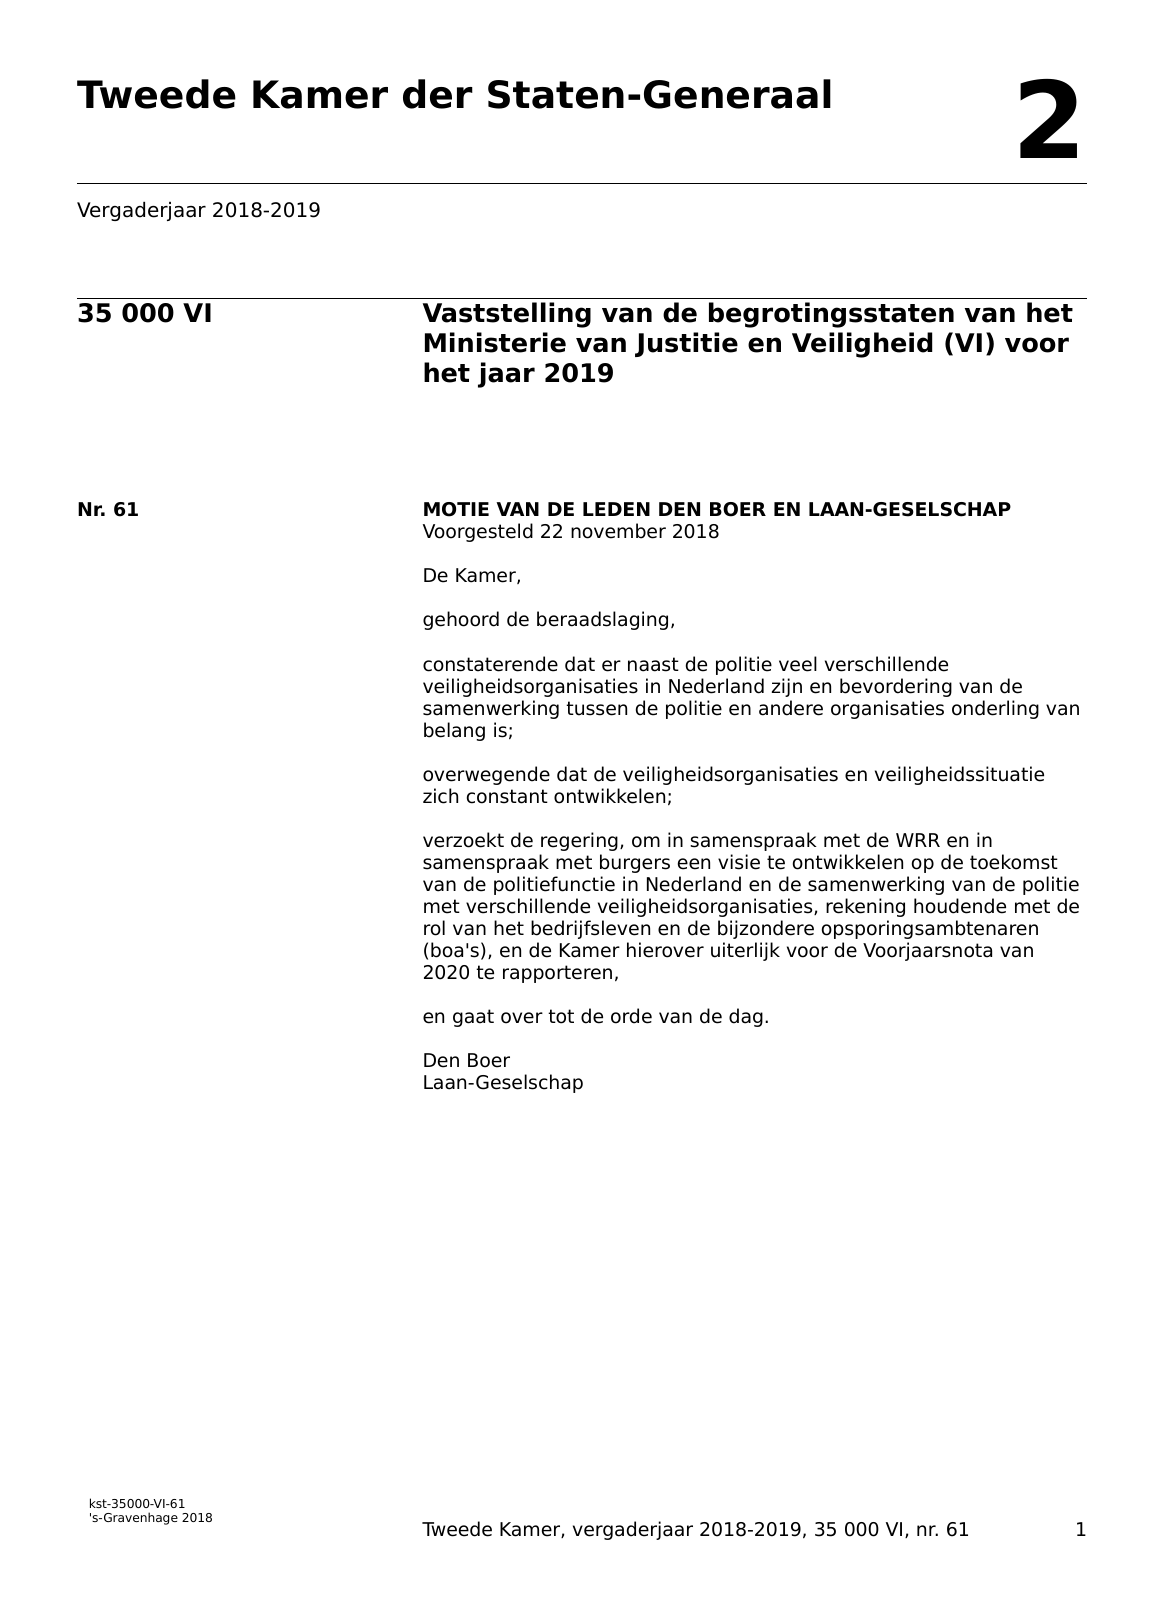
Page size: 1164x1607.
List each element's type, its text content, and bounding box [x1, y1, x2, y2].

text Voorgesteld 22 november 2018 [422, 521, 1087, 543]
text constaterende dat er naast de politie veel verschillende veiligheidsorganisaties in Nederland zijn en bevordering van de samenwerking tussen de politie en andere organisaties onderling van belang is; [422, 653, 1087, 741]
text en gaat over tot de orde van de dag. [422, 1006, 1087, 1028]
table_header 2 [886, 59, 1087, 183]
subtitle Nr. 61 MOTIE VAN DE LEDEN DEN BOER EN LAAN-GESELSCHAP [77, 499, 1087, 521]
text De Kamer, [422, 565, 1087, 587]
text Den Boer [422, 1050, 1087, 1072]
table_header Tweede Kamer der Staten-Generaal [77, 59, 886, 183]
text 's-Gravenhage 2018 [88, 1511, 323, 1525]
text gehoord de beraadslaging, [422, 609, 1087, 631]
text kst-35000-VI-61 [88, 1497, 323, 1511]
text Laan-Geselschap [422, 1072, 1087, 1094]
text verzoekt de regering, om in samenspraak met de WRR en in samenspraak met burgers een visie te ontwikkelen op de toekomst van de politiefunctie in Nederland en de samenwerking van de politie met verschillende veiligheidsorganisaties, rekening houdende met de rol van het bedrijfsleven en de bijzondere opsporingsambtenaren (boa's), en de Kamer hierover uiterlijk voor de Voorjaarsnota van 2020 te rapporteren, [422, 830, 1087, 984]
subtitle 35 000 VI Vaststelling van de begrotingsstaten van het Ministerie van Justitie en Veiligheid (VI) voor het jaar 2019 [77, 299, 1087, 388]
text overwegende dat de veiligheidsorganisaties en veiligheidssituatie zich constant ontwikkelen; [422, 764, 1087, 808]
table_cell Vergaderjaar 2018-2019 [77, 184, 1087, 298]
